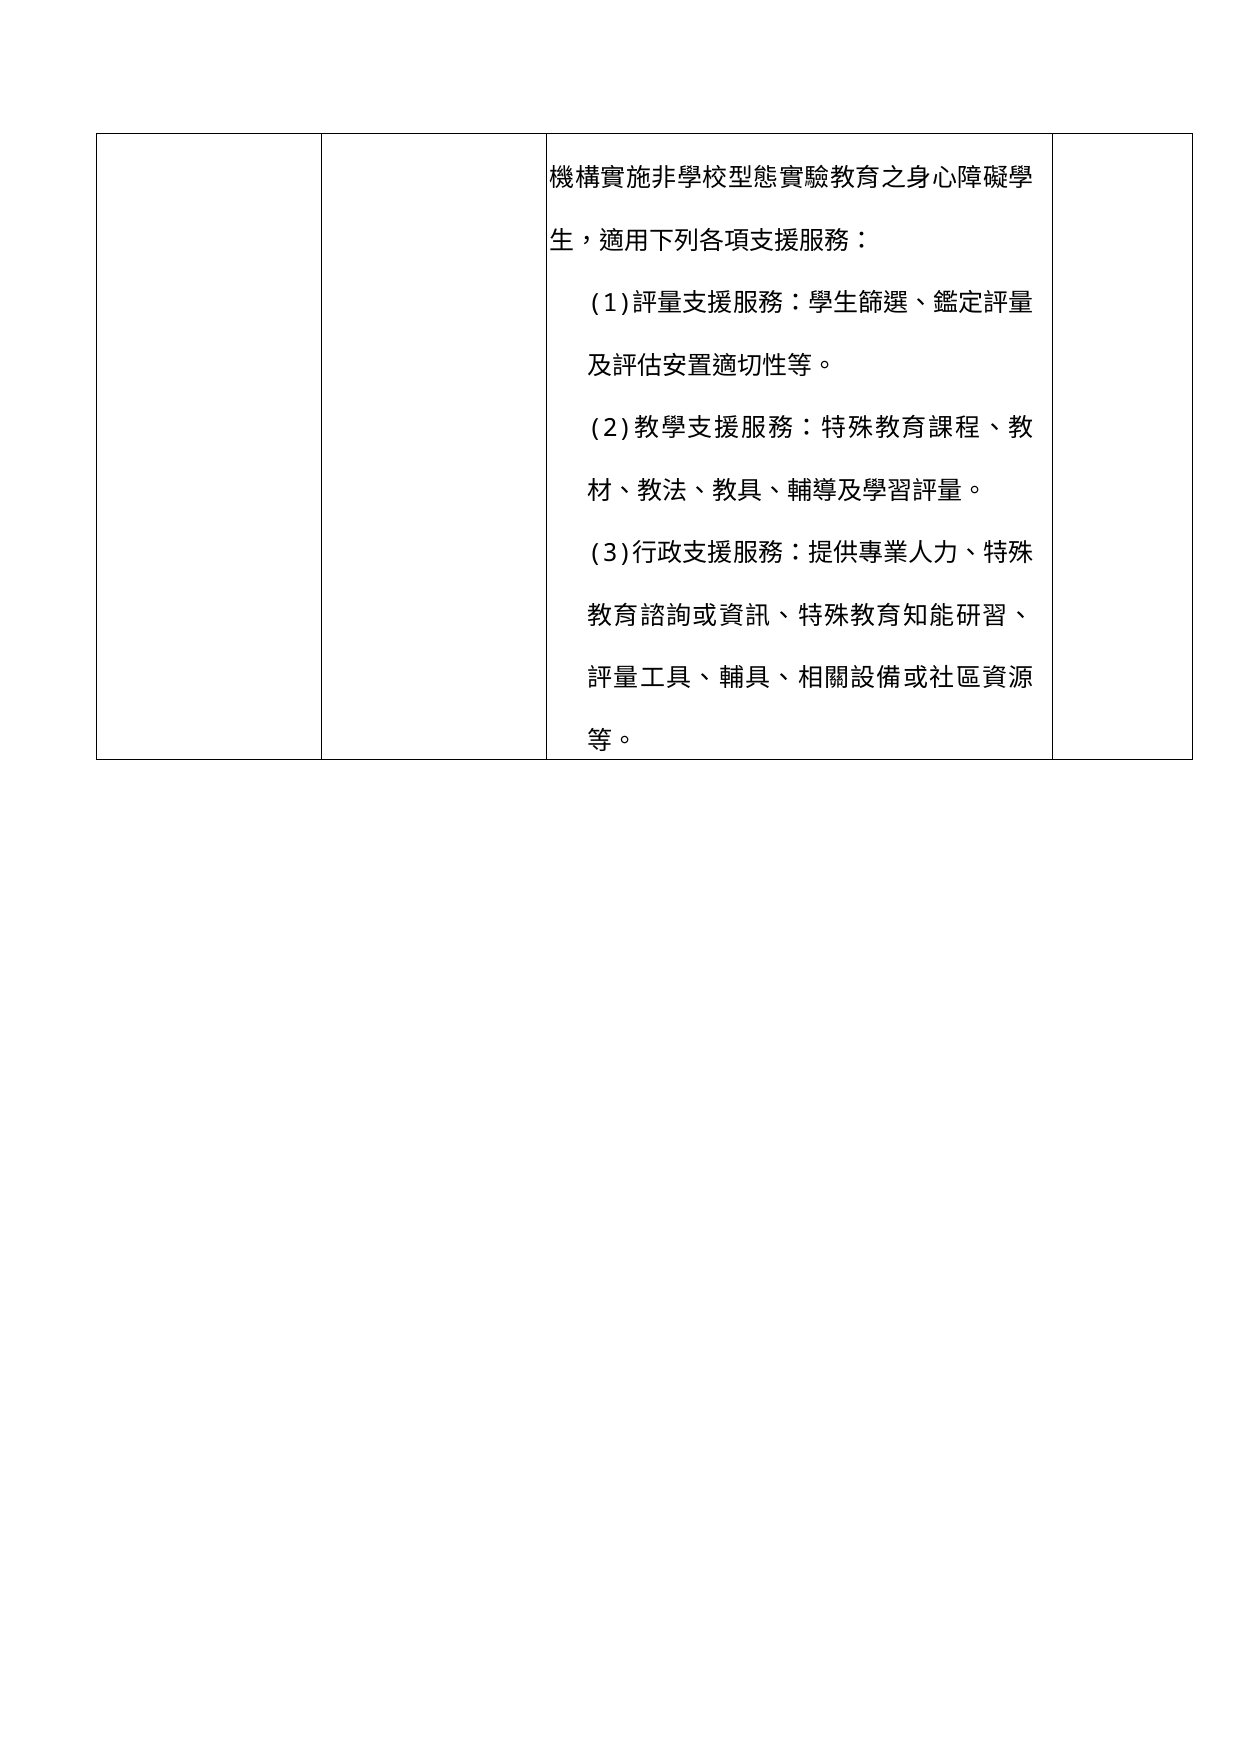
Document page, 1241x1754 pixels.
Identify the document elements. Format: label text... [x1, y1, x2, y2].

table_cell [97, 134, 321, 759]
table_cell [1053, 134, 1192, 759]
table_cell 機構實施非學校型態實驗教育之身心障礙學生，適用下列各項支援服務： (1)評量支援服務：學生篩選、鑑定評量及評估安置適切性等。 (2)教學支援服務：特殊教育課程、教材、教法、教具、輔導及學習評量。 (3)行政支援服務：提供專業人力、特殊教育諮詢或資訊、特殊教育知能研習、評量工具、輔具、相關設備或社區資源等。 [547, 134, 1052, 759]
table_cell [322, 134, 546, 759]
